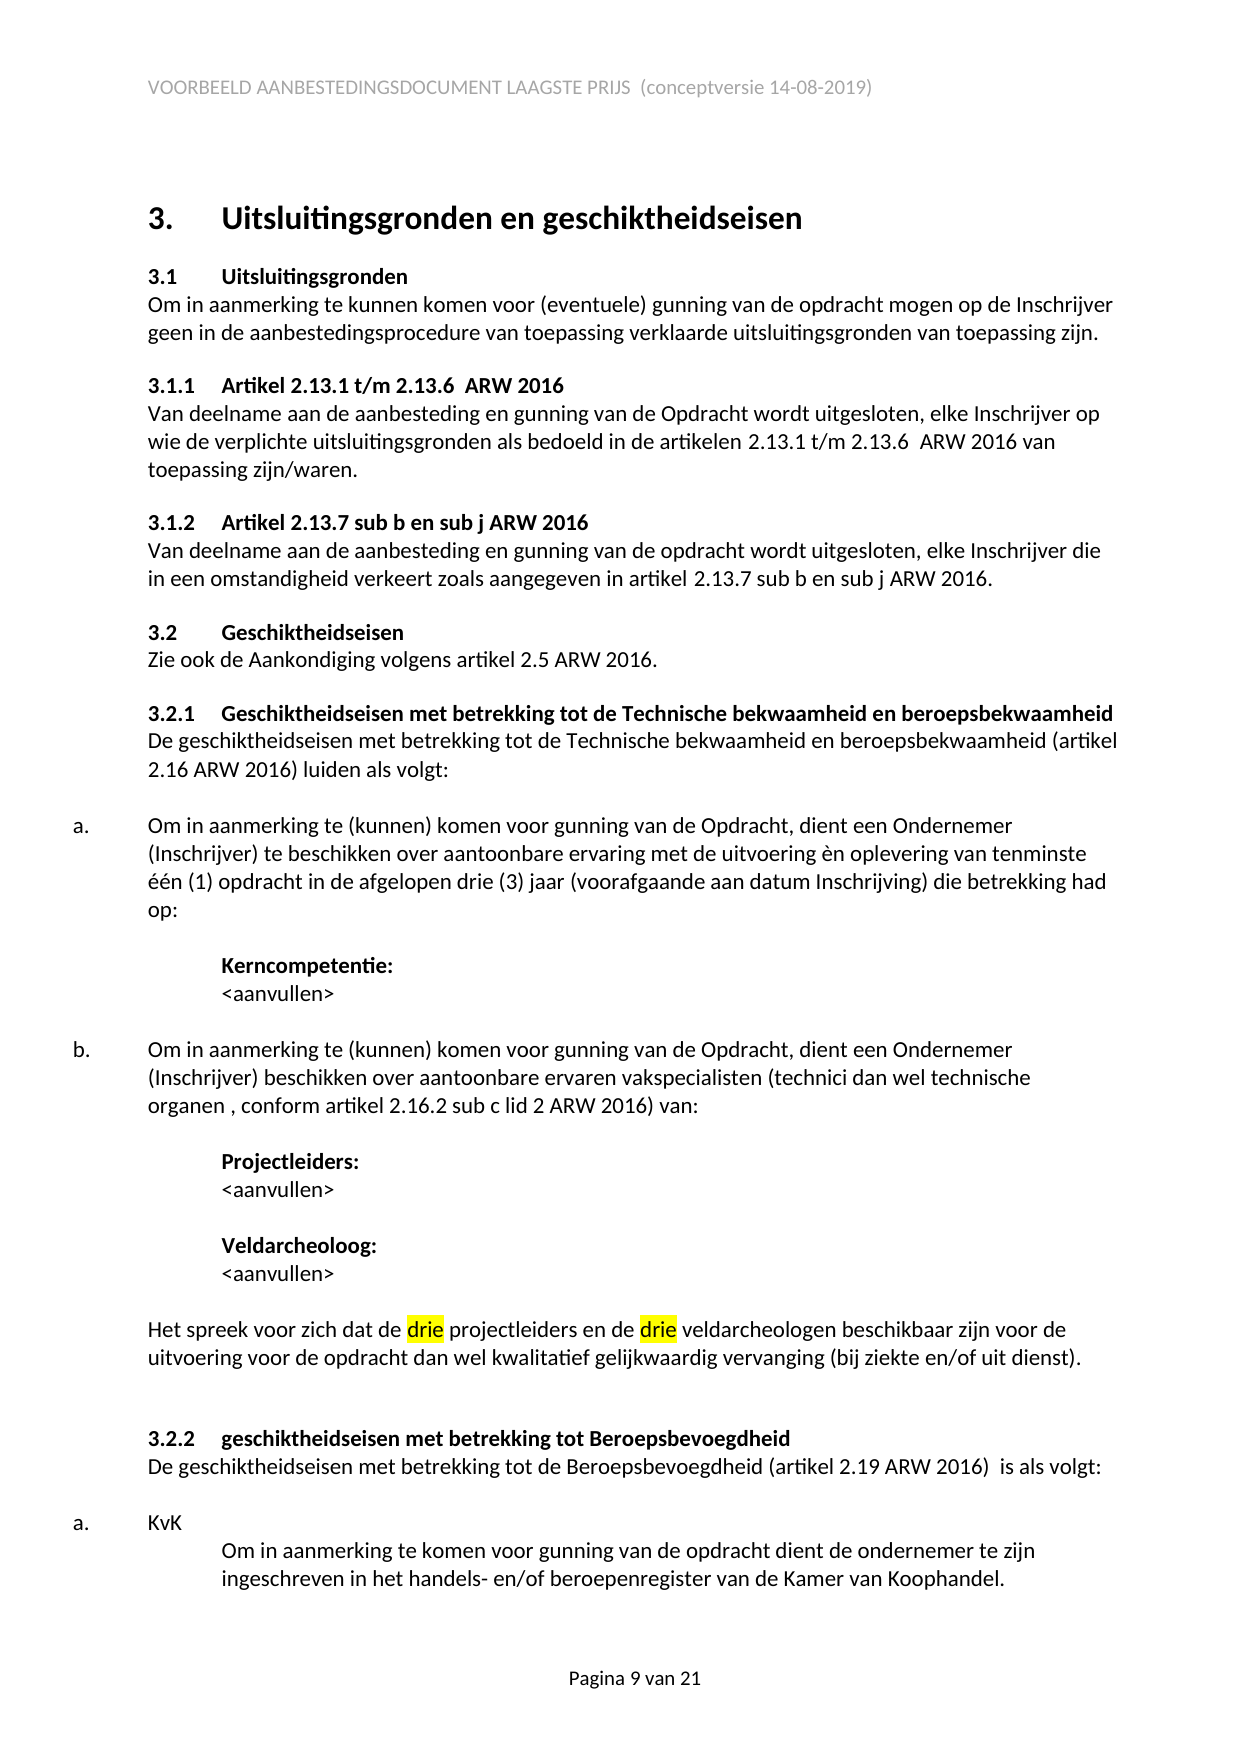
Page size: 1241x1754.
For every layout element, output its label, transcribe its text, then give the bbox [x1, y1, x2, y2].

text <aanvullen> [221, 1175, 1122, 1203]
text De geschiktheidseisen met betrekking tot de Technische bekwaamheid en beroepsbekwaamheid (artikel 2.16 ARW 2016) luiden als volgt: [148, 727, 1122, 783]
subtitle 3.2.1 Geschiktheidseisen met betrekking tot de Technische bekwaamheid en beroepsbekwaamheid [148, 699, 1122, 727]
subtitle 3. Uitsluitingsgronden en geschiktheidseisen [148, 197, 1122, 237]
text De geschiktheidseisen met betrekking tot de Beroepsbevoegdheid (artikel 2.19 ARW 2016) is als volgt: [148, 1452, 1122, 1480]
text <aanvullen> [221, 1259, 1122, 1287]
text Om in aanmerking te kunnen komen voor (eventuele) gunning van de opdracht mogen op de Inschrijver geen in de aanbestedingsprocedure van toepassing verklaarde uitsluitingsgronden van toepassing zijn. [148, 290, 1122, 346]
subtitle 3.1.2 Artikel 2.13.7 sub b en sub j ARW 2016 [148, 508, 1122, 537]
list KvK [73, 1508, 1122, 1536]
text Projectleiders: [148, 1147, 1122, 1175]
list Om in aanmerking te (kunnen) komen voor gunning van de Opdracht, dient een Ondernemer (Inschrijver) te beschikken over aantoonbare ervaring met de uitvoering èn oplevering van tenminste één (1) opdracht in de afgelopen drie (3) jaar (voorafgaande aan datum Inschrijving) die betrekking had op: [73, 811, 1122, 923]
text Het spreek voor zich dat de drie projectleiders en de drie veldarcheologen beschikbaar zijn voor de uitvoering voor de opdracht dan wel kwalitatief gelijkwaardig vervanging (bij ziekte en/of uit dienst). [148, 1315, 1122, 1371]
text Om in aanmerking te komen voor gunning van de opdracht dient de ondernemer te zijn ingeschreven in het handels- en/of beroepenregister van de Kamer van Koophandel. [221, 1536, 1122, 1592]
text <aanvullen> [221, 979, 1122, 1007]
text Veldarcheoloog: [221, 1231, 1122, 1259]
subtitle 3.1 Uitsluitingsgronden [148, 262, 1122, 290]
subtitle 3.2 Geschiktheidseisen [148, 618, 1122, 646]
text Van deelname aan de aanbesteding en gunning van de Opdracht wordt uitgesloten, elke Inschrijver op wie de verplichte uitsluitingsgronden als bedoeld in de artikelen 2.13.1 t/m 2.13.6 ARW 2016 van toepassing zijn/waren. [148, 399, 1122, 483]
subtitle 3.1.1 Artikel 2.13.1 t/m 2.13.6 ARW 2016 [148, 371, 1122, 399]
list Om in aanmerking te (kunnen) komen voor gunning van de Opdracht, dient een Ondernemer (Inschrijver) beschikken over aantoonbare ervaren vakspecialisten (technici dan wel technische organen , conform artikel 2.16.2 sub c lid 2 ARW 2016) van: [73, 1035, 1122, 1119]
text Zie ook de Aankondiging volgens artikel 2.5 ARW 2016. [148, 646, 1122, 674]
text Van deelname aan de aanbesteding en gunning van de opdracht wordt uitgesloten, elke Inschrijver die in een omstandigheid verkeert zoals aangegeven in artikel 2.13.7 sub b en sub j ARW 2016. [148, 537, 1122, 593]
subtitle 3.2.2 geschiktheidseisen met betrekking tot Beroepsbevoegdheid [148, 1424, 1122, 1452]
text Kerncompetentie: [148, 951, 1122, 979]
